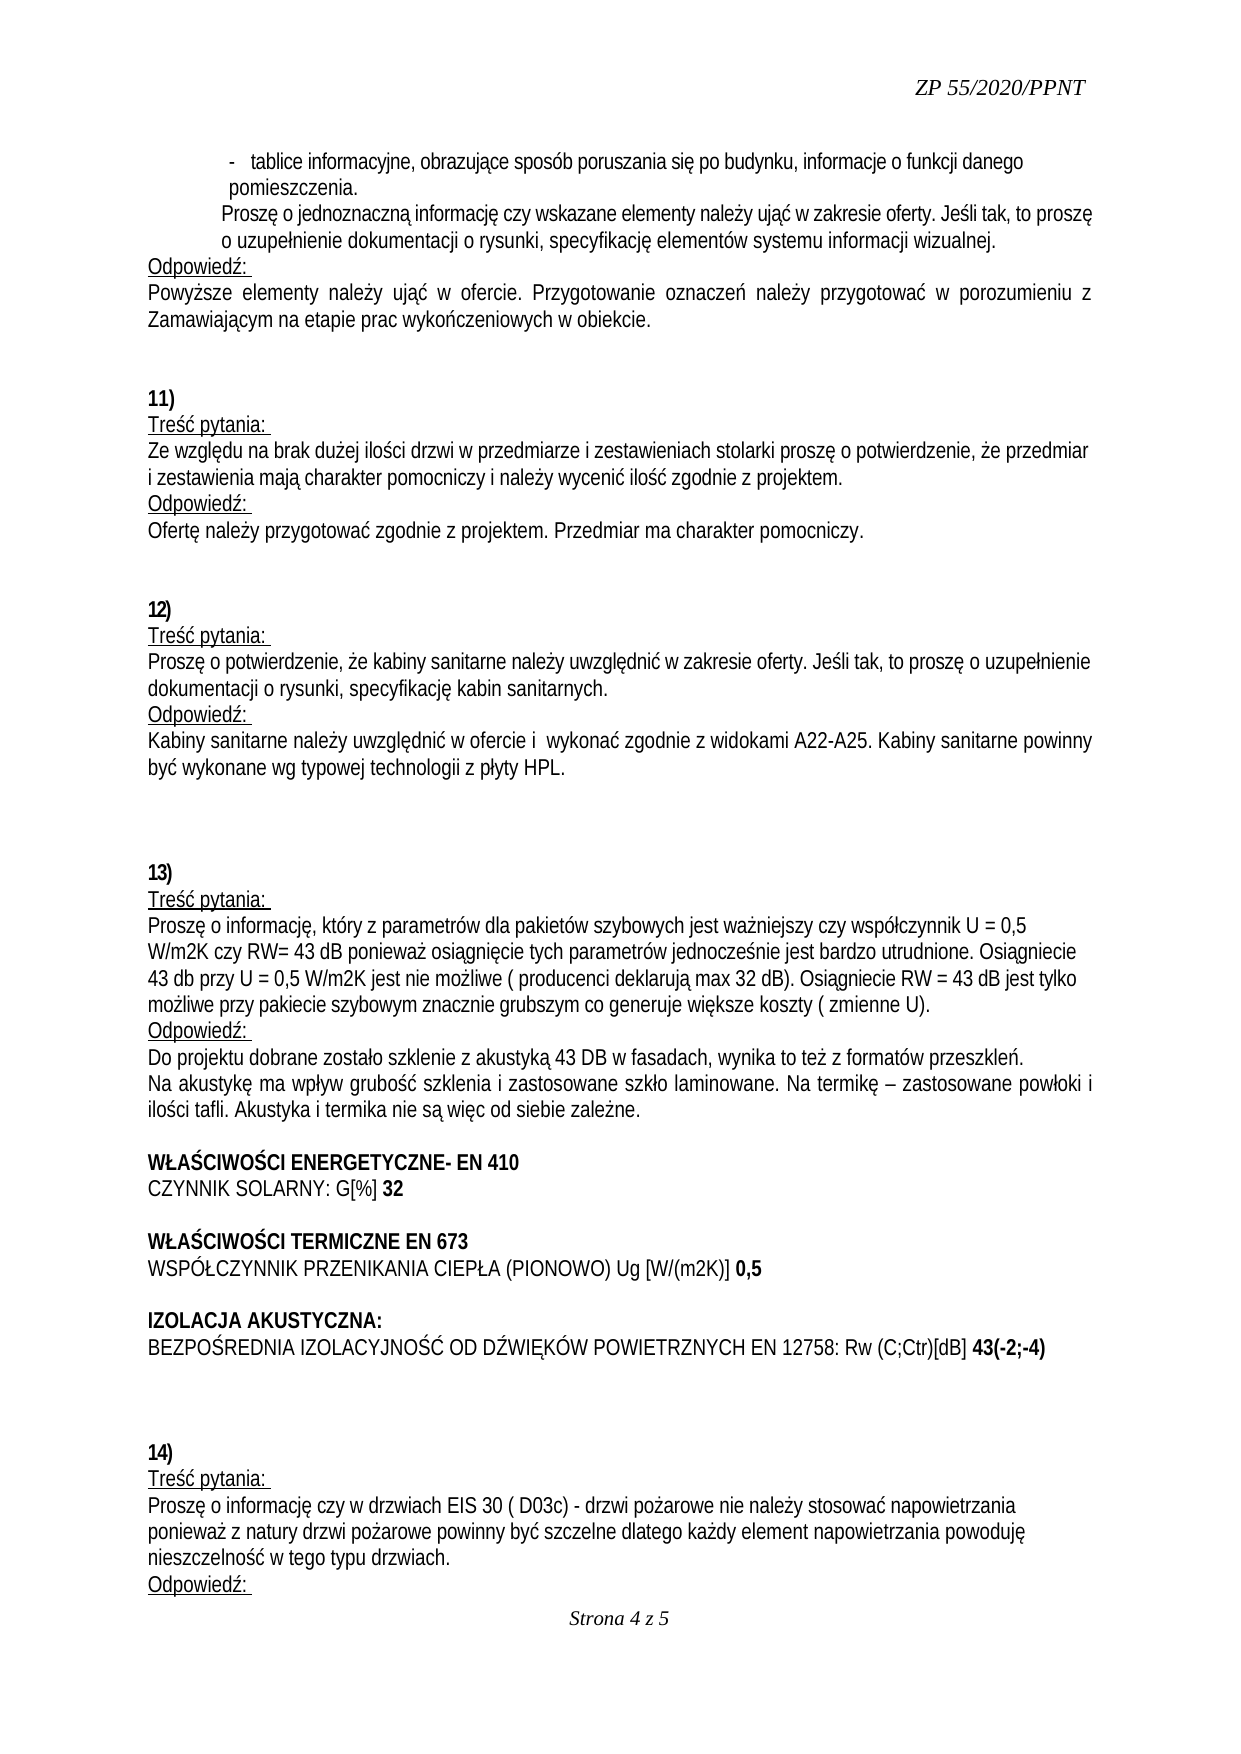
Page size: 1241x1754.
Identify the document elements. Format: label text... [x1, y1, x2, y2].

text Treść pytania: [148, 886, 1093, 912]
text 11) [148, 385, 1093, 411]
text Odpowiedź: [148, 490, 1093, 517]
text Do projektu dobrane zostało szklenie z akustyką 43 DB w fasadach, wynika to też z formatów przeszkleń. [148, 1044, 1093, 1070]
text Proszę o informację czy w drzwiach EIS 30 ( D03c) - drzwi pożarowe nie należy stosować napowietrzania ponieważ z natury drzwi pożarowe powinny być szczelne dlatego każdy element napowietrzania powoduję nieszczelność w tego typu drzwiach. [148, 1492, 1093, 1571]
text Proszę o jednoznaczną informację czy wskazane elementy należy ująć w zakresie oferty. Jeśli tak, to proszę o uzupełnienie dokumentacji o rysunki, specyfikację elementów systemu informacji wizualnej. [221, 200, 1093, 253]
text Proszę o potwierdzenie, że kabiny sanitarne należy uwzględnić w zakresie oferty. Jeśli tak, to proszę o uzupełnienie dokumentacji o rysunki, specyfikację kabin sanitarnych. [148, 648, 1093, 701]
text Odpowiedź: [148, 1017, 1093, 1044]
text BEZPOŚREDNIA IZOLACYJNOŚĆ OD DŹWIĘKÓW POWIETRZNYCH EN 12758: Rw (C;Ctr)[dB] 43(-2;-4) [148, 1333, 1093, 1360]
text WSPÓŁCZYNNIK PRZENIKANIA CIEPŁA (PIONOWO) Ug [W/(m2K)] 0,5 [148, 1254, 1093, 1281]
text IZOLACJA AKUSTYCZNA: [148, 1307, 1093, 1333]
text 14) [148, 1439, 1093, 1465]
text 12) [148, 596, 1093, 622]
text Odpowiedź: [148, 253, 1093, 279]
text Na akustykę ma wpływ grubość szklenia i zastosowane szkło laminowane. Na termikę – zastosowane powłoki i ilości tafli. Akustyka i termika nie są więc od siebie zależne. [148, 1070, 1093, 1123]
text WŁAŚCIWOŚCI TERMICZNE EN 673 [148, 1228, 1093, 1254]
text Ofertę należy przygotować zgodnie z projektem. Przedmiar ma charakter pomocniczy. [148, 517, 1093, 543]
text Odpowiedź: [148, 701, 1093, 727]
text Powyższe elementy należy ująć w ofercie. Przygotowanie oznaczeń należy przygotować w porozumieniu z Zamawiającym na etapie prac wykończeniowych w obiekcie. [148, 279, 1093, 332]
text WŁAŚCIWOŚCI ENERGETYCZNE- EN 410 [148, 1149, 1093, 1175]
text 13) [148, 859, 1093, 886]
text Treść pytania: [148, 411, 1093, 437]
text Ze względu na brak dużej ilości drzwi w przedmiarze i zestawieniach stolarki proszę o potwierdzenie, że przedmiar i zestawienia mają charakter pomocniczy i należy wycenić ilość zgodnie z projektem. [148, 437, 1093, 490]
text - tablice informacyjne, obrazujące sposób poruszania się po budynku, informacje o funkcji danego pomieszczenia. [229, 148, 1093, 200]
text Kabiny sanitarne należy uwzględnić w ofercie i wykonać zgodnie z widokami A22-A25. Kabiny sanitarne powinny być wykonane wg typowej technologii z płyty HPL. [148, 727, 1093, 780]
text Treść pytania: [148, 622, 1093, 648]
text Treść pytania: [148, 1465, 1093, 1492]
text Odpowiedź: [148, 1571, 1093, 1597]
text Proszę o informację, który z parametrów dla pakietów szybowych jest ważniejszy czy współczynnik U = 0,5 W/m2K czy RW= 43 dB ponieważ osiągnięcie tych parametrów jednocześnie jest bardzo utrudnione. Osiągniecie 43 db przy U = 0,5 W/m2K jest nie możliwe ( producenci deklarują max 32 dB). Osiągniecie RW = 43 dB jest tylko możliwe przy pakiecie szybowym znacznie grubszym co generuje większe koszty ( zmienne U). [148, 912, 1093, 1017]
text CZYNNIK SOLARNY: G[%] 32 [148, 1175, 1093, 1202]
